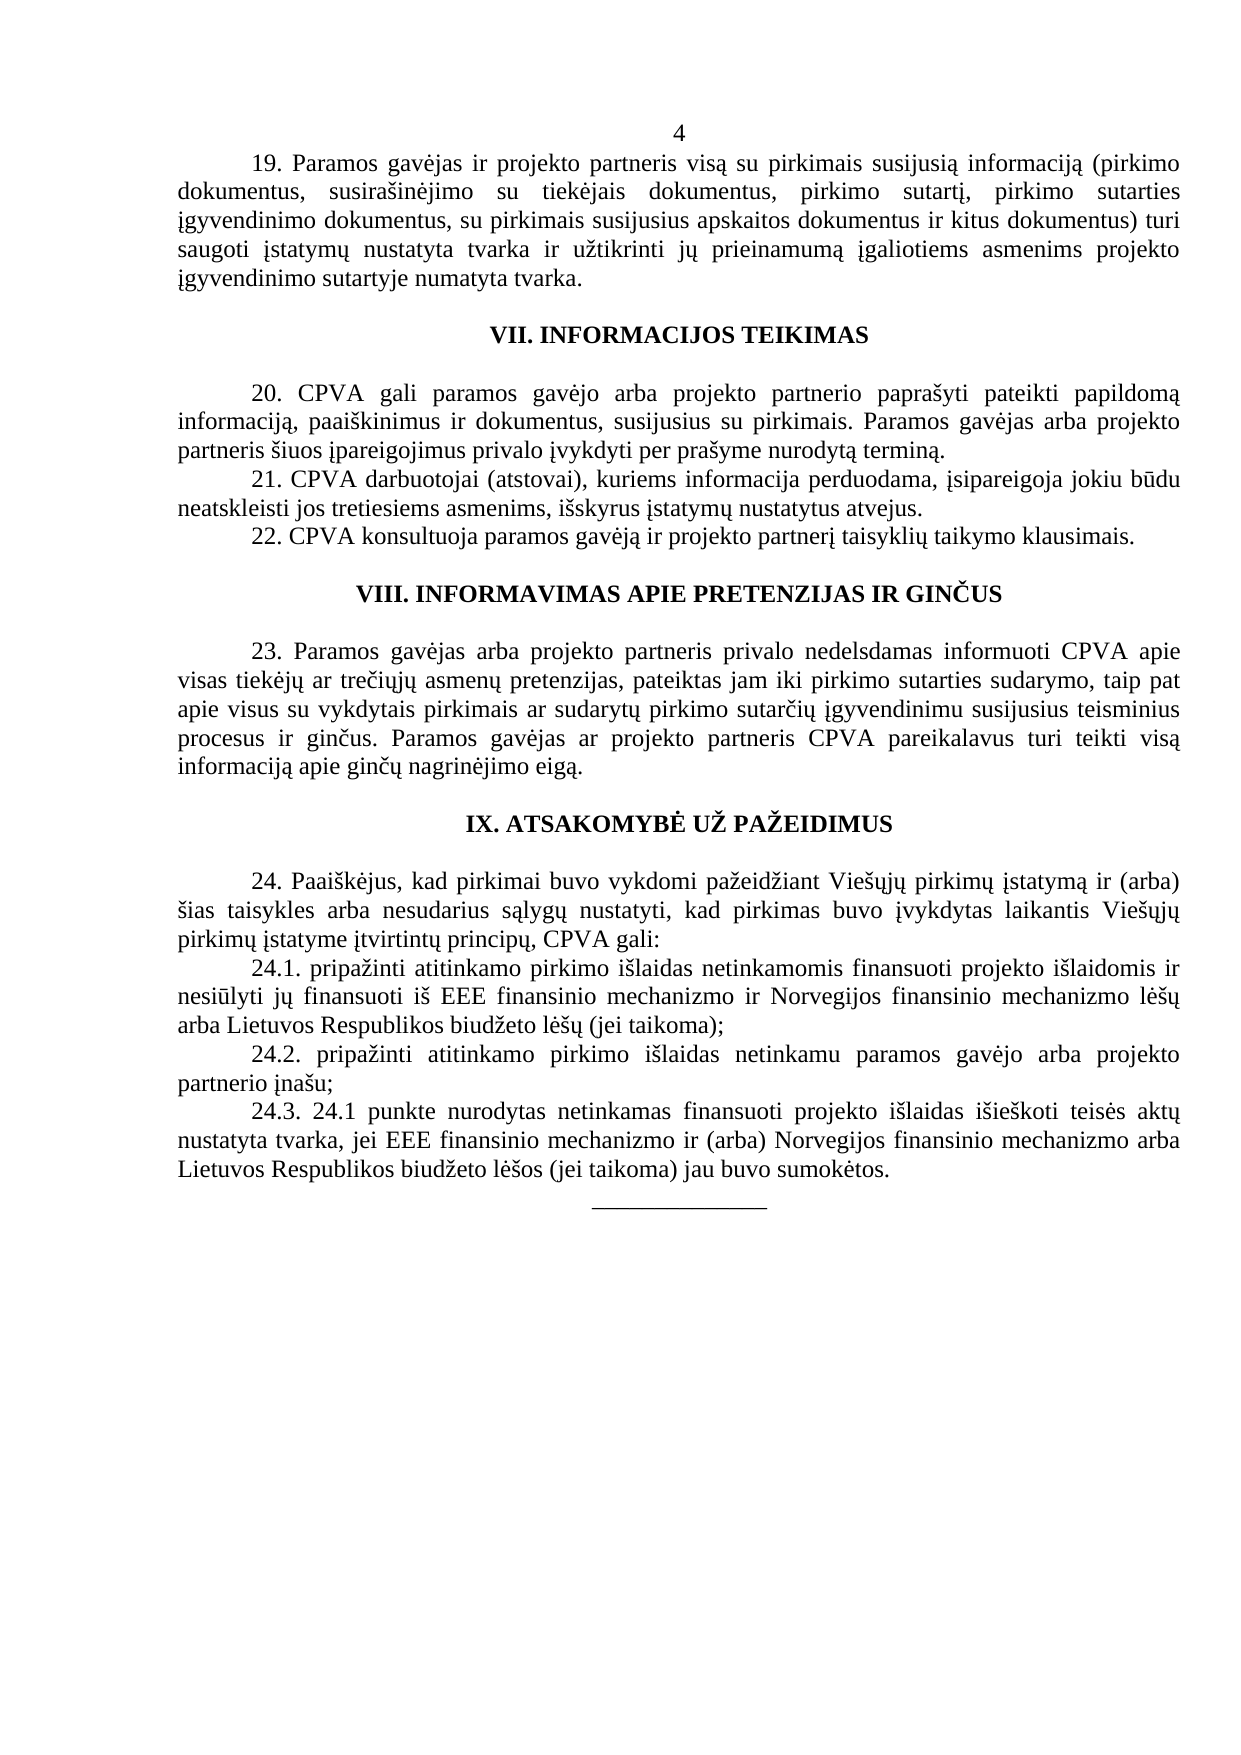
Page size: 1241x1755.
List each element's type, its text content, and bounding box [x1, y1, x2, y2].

text 22. CPVA konsultuoja paramos gavėją ir projekto partnerį taisyklių taikymo klausimais. [177, 521, 1181, 550]
text 24.3. 24.1 punkte nurodytas netinkamas finansuoti projekto išlaidas išieškoti teisės aktų nustatyta tvarka, jei EEE finansinio mechanizmo ir (arba) Norvegijos finansinio mechanizmo arba Lietuvos Respublikos biudžeto lėšos (jei taikoma) jau buvo sumokėtos. [177, 1096, 1181, 1183]
text 24.1. pripažinti atitinkamo pirkimo išlaidas netinkamomis finansuoti projekto išlaidomis ir nesiūlyti jų finansuoti iš EEE finansinio mechanizmo ir Norvegijos finansinio mechanizmo lėšų arba Lietuvos Respublikos biudžeto lėšų (jei taikoma); [177, 953, 1181, 1039]
text 20. CPVA gali paramos gavėjo arba projekto partnerio paprašyti pateikti papildomą informaciją, paaiškinimus ir dokumentus, susijusius su pirkimais. Paramos gavėjas arba projekto partneris šiuos įpareigojimus privalo įvykdyti per prašyme nurodytą terminą. [177, 378, 1181, 464]
text ______________ [177, 1183, 1181, 1211]
text 24. Paaiškėjus, kad pirkimai buvo vykdomi pažeidžiant Viešųjų pirkimų įstatymą ir (arba) šias taisykles arba nesudarius sąlygų nustatyti, kad pirkimas buvo įvykdytas laikantis Viešųjų pirkimų įstatyme įtvirtintų principų, CPVA gali: [177, 866, 1181, 953]
text 19. Paramos gavėjas ir projekto partneris visą su pirkimais susijusią informaciją (pirkimo dokumentus, susirašinėjimo su tiekėjais dokumentus, pirkimo sutartį, pirkimo sutarties įgyvendinimo dokumentus, su pirkimais susijusius apskaitos dokumentus ir kitus dokumentus) turi saugoti įstatymų nustatyta tvarka ir užtikrinti jų prieinamumą įgaliotiems asmenims projekto įgyvendinimo sutartyje numatyta tvarka. [177, 148, 1181, 291]
text VIII. INFORMAVIMAS APIE PRETENZIJAS IR GINČUS [177, 579, 1181, 608]
text 21. CPVA darbuotojai (atstovai), kuriems informacija perduodama, įsipareigoja jokiu būdu neatskleisti jos tretiesiems asmenims, išskyrus įstatymų nustatytus atvejus. [177, 464, 1181, 521]
text IX. ATSAKOMYBĖ UŽ PAŽEIDIMUS [177, 809, 1181, 838]
text 23. Paramos gavėjas arba projekto partneris privalo nedelsdamas informuoti CPVA apie visas tiekėjų ar trečiųjų asmenų pretenzijas, pateiktas jam iki pirkimo sutarties sudarymo, taip pat apie visus su vykdytais pirkimais ar sudarytų pirkimo sutarčių įgyvendinimu susijusius teisminius procesus ir ginčus. Paramos gavėjas ar projekto partneris CPVA pareikalavus turi teikti visą informaciją apie ginčų nagrinėjimo eigą. [177, 636, 1181, 780]
text 24.2. pripažinti atitinkamo pirkimo išlaidas netinkamu paramos gavėjo arba projekto partnerio įnašu; [177, 1039, 1181, 1096]
text VII. INFORMACIJOS TEIKIMAS [177, 320, 1181, 349]
